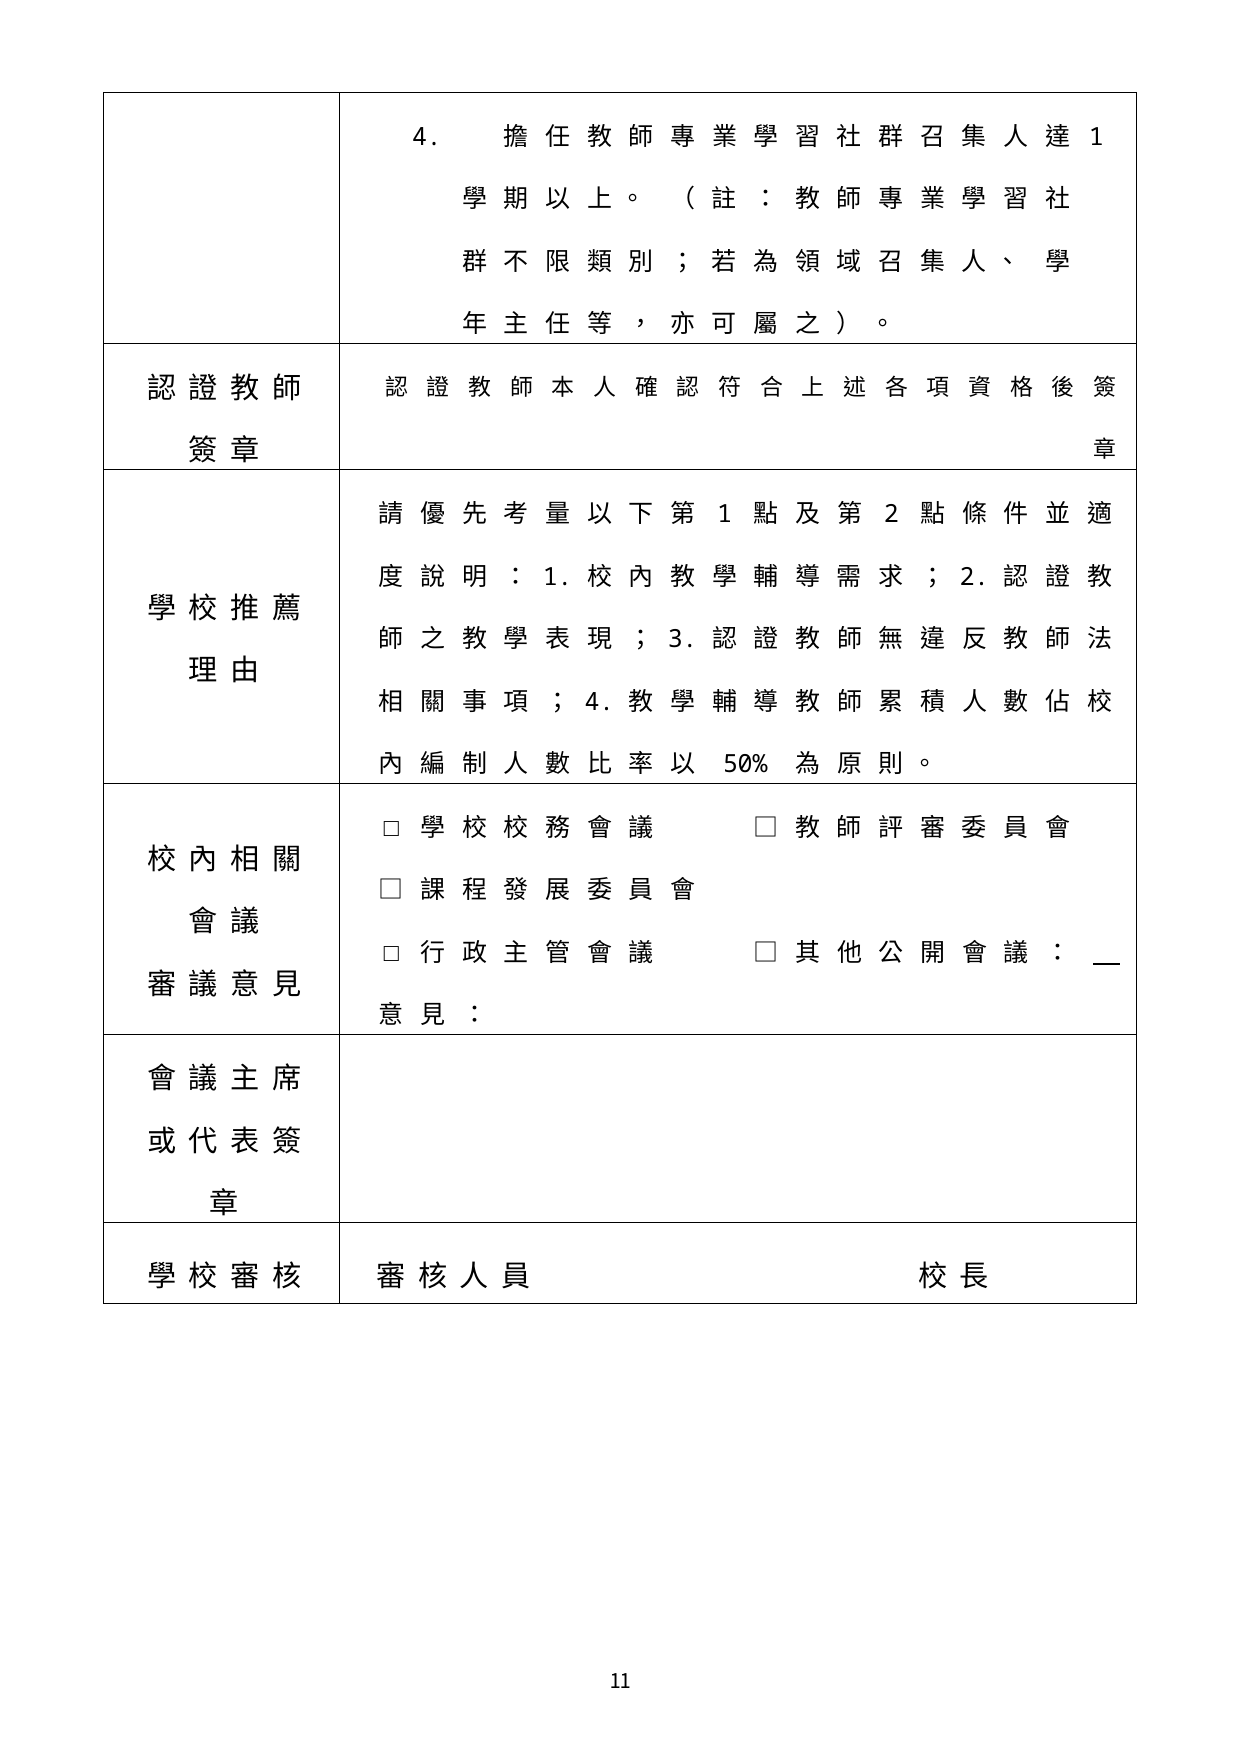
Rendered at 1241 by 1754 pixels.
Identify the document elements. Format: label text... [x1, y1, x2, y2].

table_cell 校內相關會議 審議意見 [104, 784, 339, 1033]
table_cell 請優先考量以下第1點及第2點條件並適度說明：1.校內教學輔導需求；2.認證教師之教學表現；3.認證教師無違反教師法相關事項；4.教學輔導教師累積人數佔校內編制人數比率以50%為原則。 [340, 470, 1136, 782]
table_cell 學校推薦理由 [104, 470, 339, 782]
table_cell 學校審核 [104, 1223, 339, 1303]
table_cell 認證教師本人確認符合上述各項資格後簽章 [340, 344, 1136, 469]
table_cell 審核人員 校長 [340, 1223, 1136, 1303]
table_cell 會議主席或代表簽章 [104, 1035, 339, 1222]
table_cell □已完成教學輔導教師培訓研習課程24小時 □預計完成教學輔導教師實務探討課程6小時 □預計於3年內完成4項專業實踐 協助輔導夥伴教師（實習學生、初任教師、新進教師或自願專業成長之教師均可），時間達12週以上。 擔任專業回饋人員，觀察夥伴教師公開授課，並依教學觀察三部曲（備課、觀課、議課），給予對話與回饋至少2次。 公開授課至少2次。 擔任教師專業學習社群召集人達1學期以上。（註：教師專業學習社群不限類別；若為領域召集人、學年主任等，亦可屬之）。 [340, 93, 1136, 343]
table_cell 認證教師簽章 [104, 344, 339, 469]
table_cell □學校校務會議 □教師評審委員會 □課程發展委員會 □行政主管會議 □其他公開會議： 意見： [340, 784, 1136, 1033]
table_cell [340, 1035, 1136, 1222]
table_cell [104, 93, 339, 343]
